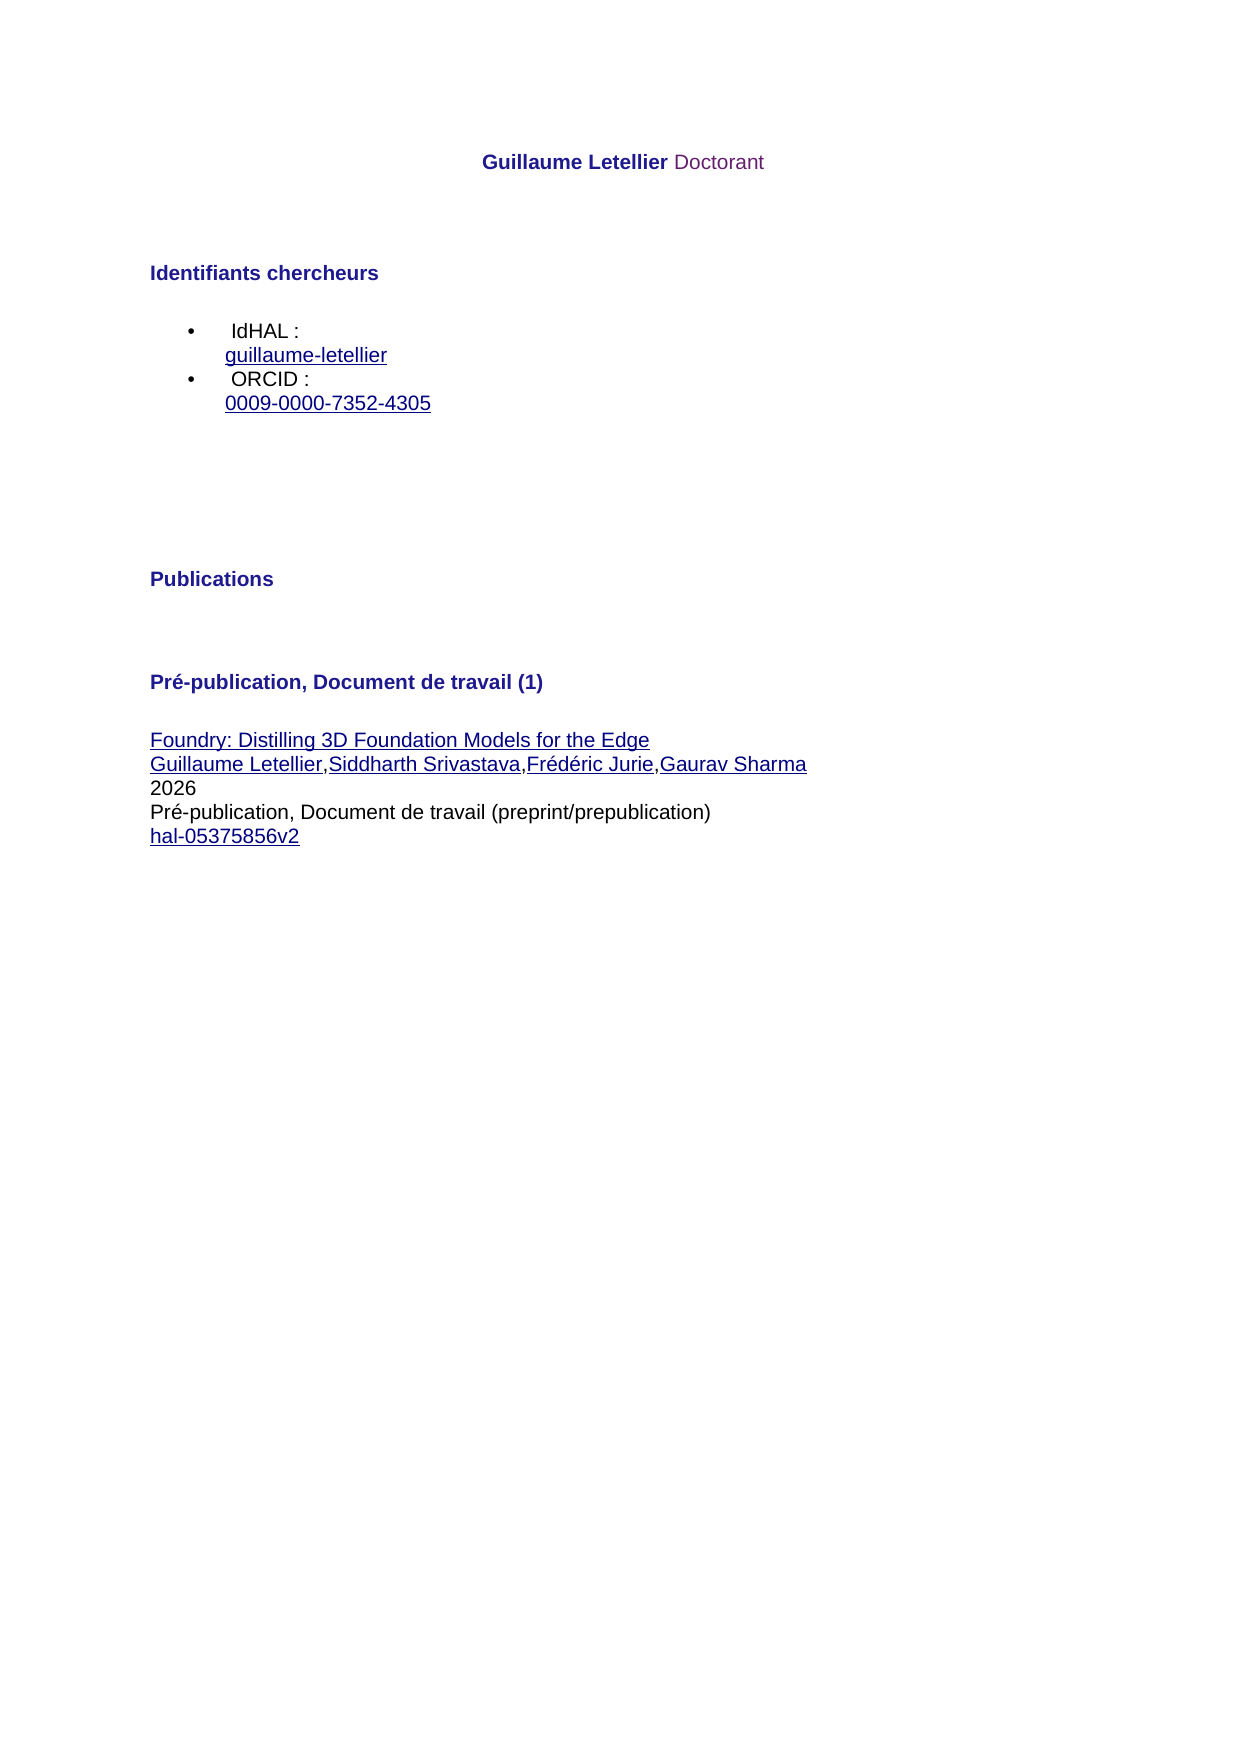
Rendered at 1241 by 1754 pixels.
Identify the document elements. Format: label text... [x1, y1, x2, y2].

subtitle Identifiants chercheurs [150, 260, 1090, 284]
list IdHAL : [187, 319, 1090, 343]
subtitle Guillaume Letellier Doctorant [150, 150, 1090, 174]
subtitle Pré-publication, Document de travail (1) [150, 670, 1090, 694]
list ORCID : [187, 367, 1090, 391]
subtitle Publications [150, 567, 1090, 591]
table_header Foundry: Distilling 3D Foundation Models for the Edge Guillaume Letellier,Siddharth Srivastava,Frédéric Jurie,Gaurav Sharma 2026 Pré-publication, Document de travail (preprint/prepublication) hal-05375856v2 [150, 728, 1090, 848]
list guillaume-letellier [187, 343, 1090, 367]
list 0009-0000-7352-4305 [187, 391, 1090, 414]
